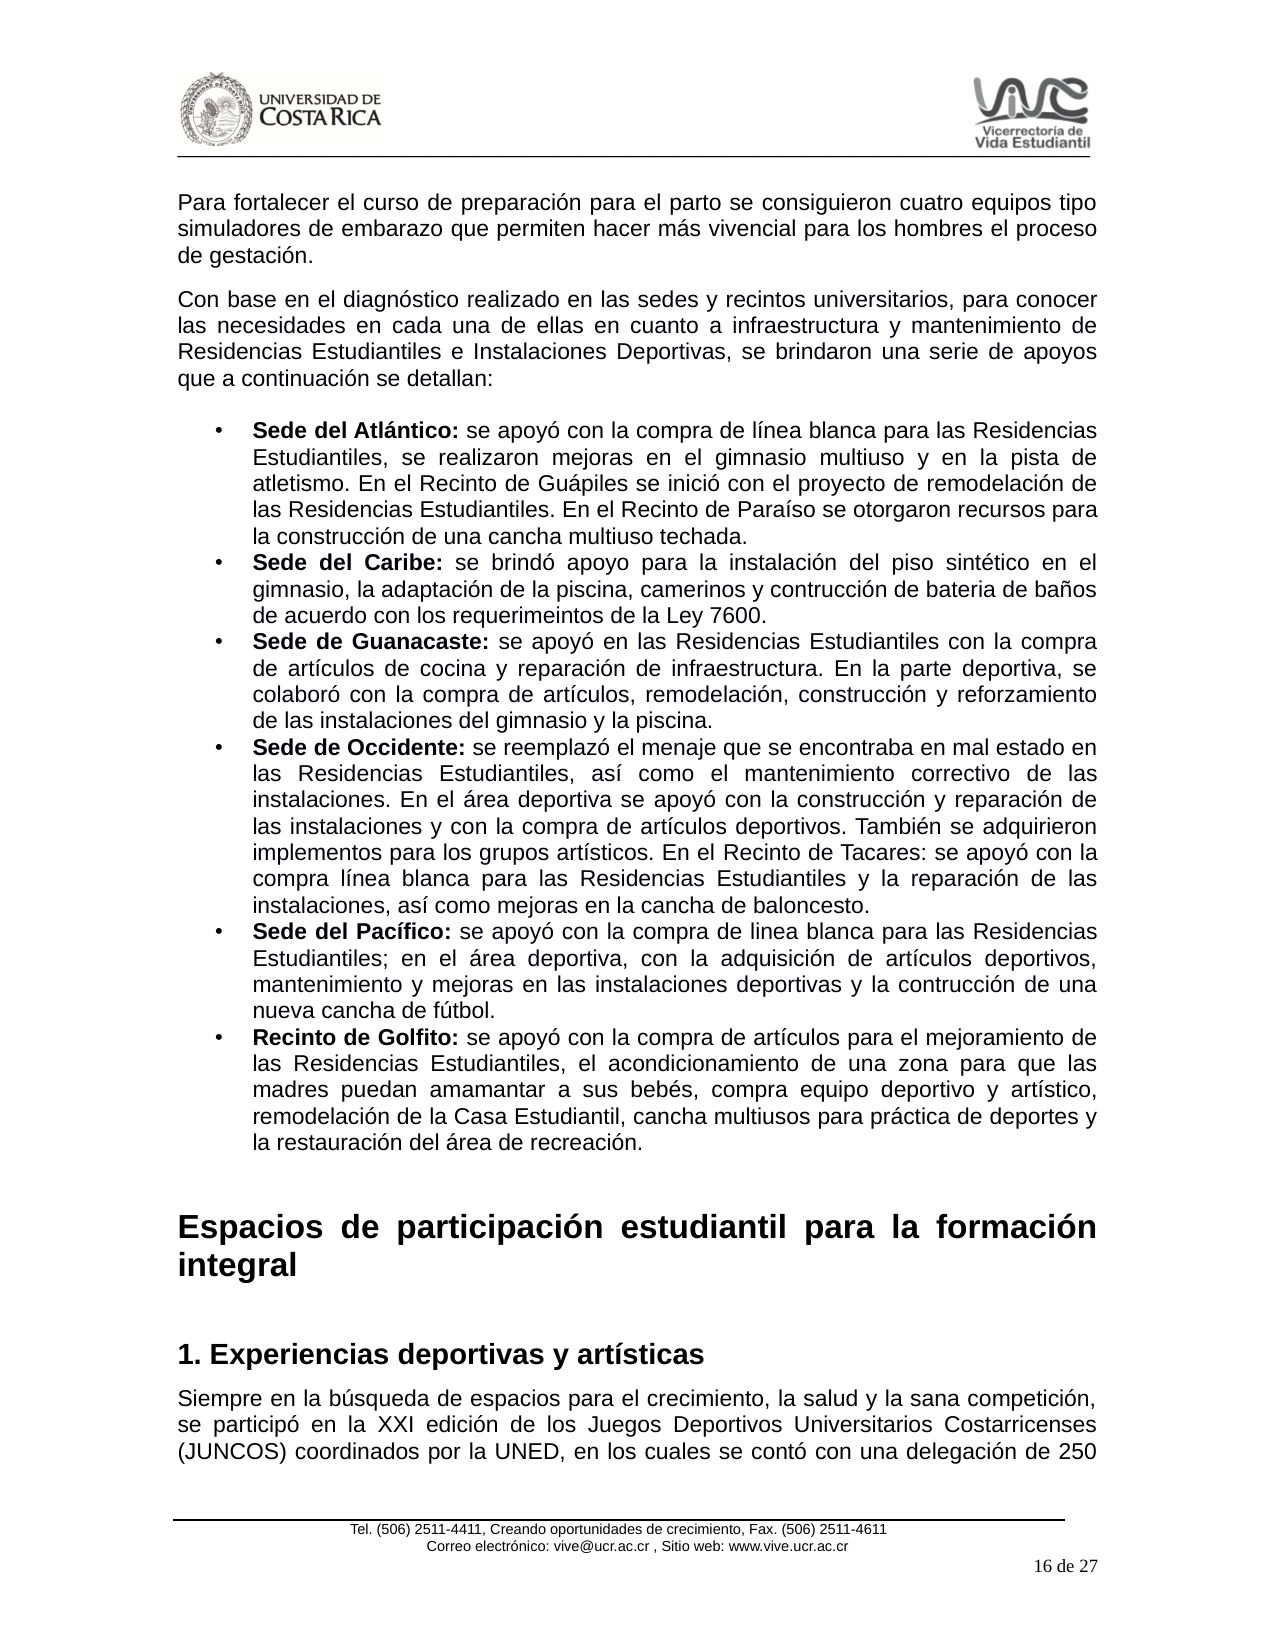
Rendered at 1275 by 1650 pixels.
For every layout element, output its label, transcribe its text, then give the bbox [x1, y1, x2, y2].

text Para fortalecer el curso de preparación para el parto se consiguieron cuatro equipos tipo simuladores de embarazo que permiten hacer más vivencial para los hombres el proceso de gestación. [177, 189, 1098, 268]
text Espacios de participación estudiantil para la formación integral [177, 1207, 1098, 1283]
text Siempre en la búsqueda de espacios para el crecimiento, la salud y la sana competición, se participó en la XXI edición de los Juegos Deportivos Universitarios Costarricenses (JUNCOS) coordinados por la UNED, en los cuales se contó con una delegación de 250 [177, 1385, 1098, 1464]
text Con base en el diagnóstico realizado en las sedes y recintos universitarios, para conocer las necesidades en cada una de ellas en cuanto a infraestructura y mantenimiento de Residencias Estudiantiles e Instalaciones Deportivas, se brindaron una serie de apoyos que a continuación se detallan: [177, 286, 1098, 391]
list Sede del Caribe: se brindó apoyo para la instalación del piso sintético en el gimnasio, la adaptación de la piscina, camerinos y contrucción de bateria de baños de acuerdo con los requerimeintos de la Ley 7600. [215, 549, 1098, 628]
list Sede del Atlántico: se apoyó con la compra de línea blanca para las Residencias Estudiantiles, se realizaron mejoras en el gimnasio multiuso y en la pista de atletismo. En el Recinto de Guápiles se inició con el proyecto de remodelación de las Residencias Estudiantiles. En el Recinto de Paraíso se otorgaron recursos para la construcción de una cancha multiuso techada. [215, 417, 1098, 549]
list Sede de Occidente: se reemplazó el menaje que se encontraba en mal estado en las Residencias Estudiantiles, así como el mantenimiento correctivo de las instalaciones. En el área deportiva se apoyó con la construcción y reparación de las instalaciones y con la compra de artículos deportivos. También se adquirieron implementos para los grupos artísticos. En el Recinto de Tacares: se apoyó con la compra línea blanca para las Residencias Estudiantiles y la reparación de las instalaciones, así como mejoras en la cancha de baloncesto. [215, 734, 1098, 918]
text 1. Experiencias deportivas y artísticas [177, 1337, 1098, 1371]
list Sede de Guanacaste: se apoyó en las Residencias Estudiantiles con la compra de artículos de cocina y reparación de infraestructura. En la parte deportiva, se colaboró con la compra de artículos, remodelación, construcción y reforzamiento de las instalaciones del gimnasio y la piscina. [215, 628, 1098, 734]
list Recinto de Golfito: se apoyó con la compra de artículos para el mejoramiento de las Residencias Estudiantiles, el acondicionamiento de una zona para que las madres puedan amamantar a sus bebés, compra equipo deportivo y artístico, remodelación de la Casa Estudiantil, cancha multiusos para práctica de deportes y la restauración del área de recreación. [215, 1023, 1098, 1155]
list Sede del Pacífico: se apoyó con la compra de linea blanca para las Residencias Estudiantiles; en el área deportiva, con la adquisición de artículos deportivos, mantenimiento y mejoras en las instalaciones deportivas y la contrucción de una nueva cancha de fútbol. [215, 918, 1098, 1023]
